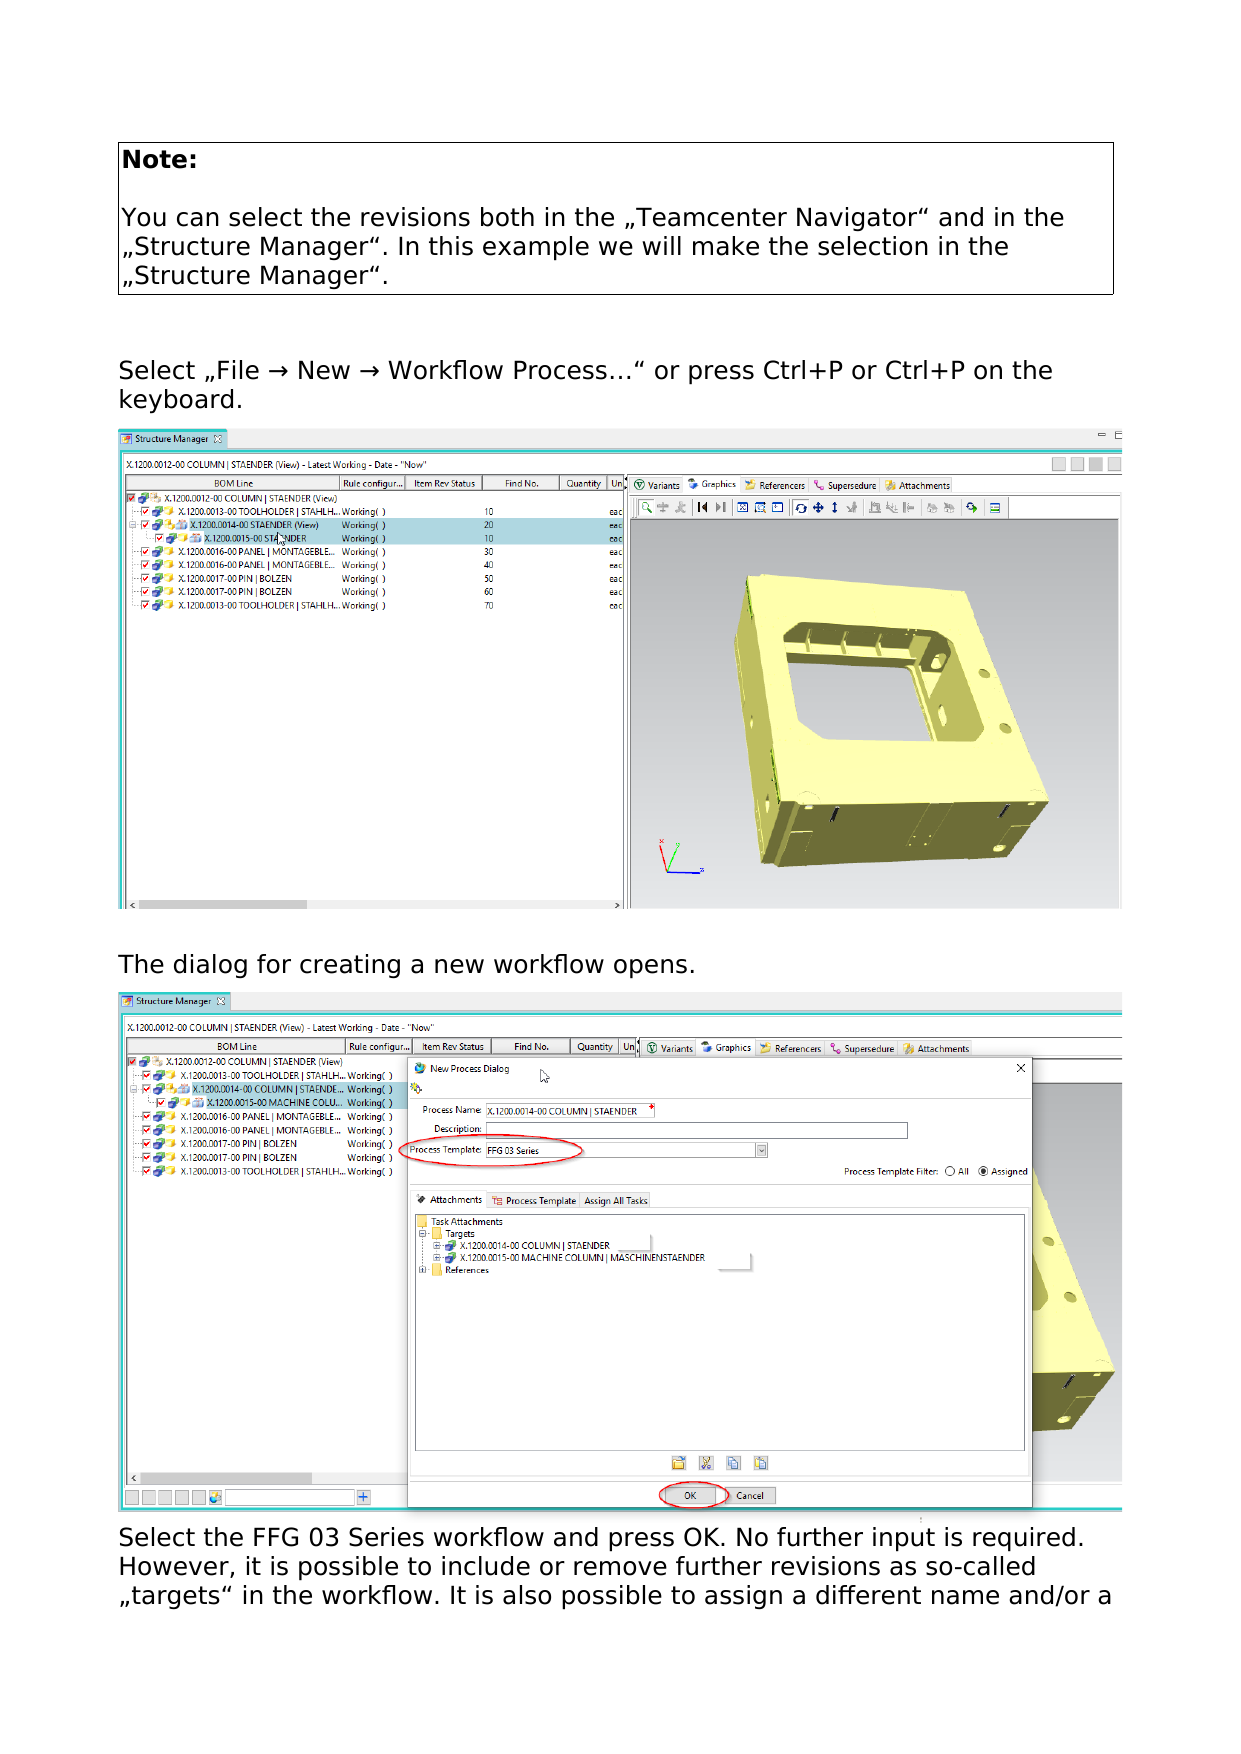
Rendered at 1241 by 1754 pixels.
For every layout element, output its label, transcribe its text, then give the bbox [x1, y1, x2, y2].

text Select the FFG 03 Series workflow and press OK. No further input is required. However, it is possible to include or remove further revisions as so-called „targets“ in the workflow. It is also possible to assign a different name and/or a [118, 1523, 1122, 1610]
picture [118, 426, 1123, 909]
text Select „File → New → Workflow Process…“ or press Ctrl+P or Ctrl+P on the keyboard. [118, 356, 1122, 414]
picture [118, 992, 1123, 1523]
table_header Note: You can select the revisions both in the „Teamcenter Navigator“ and in the „Structure Manager“. In this example we will make the selection in the „Structure Manager“. [119, 143, 1113, 293]
text The dialog for creating a new workflow opens. [118, 950, 1122, 979]
